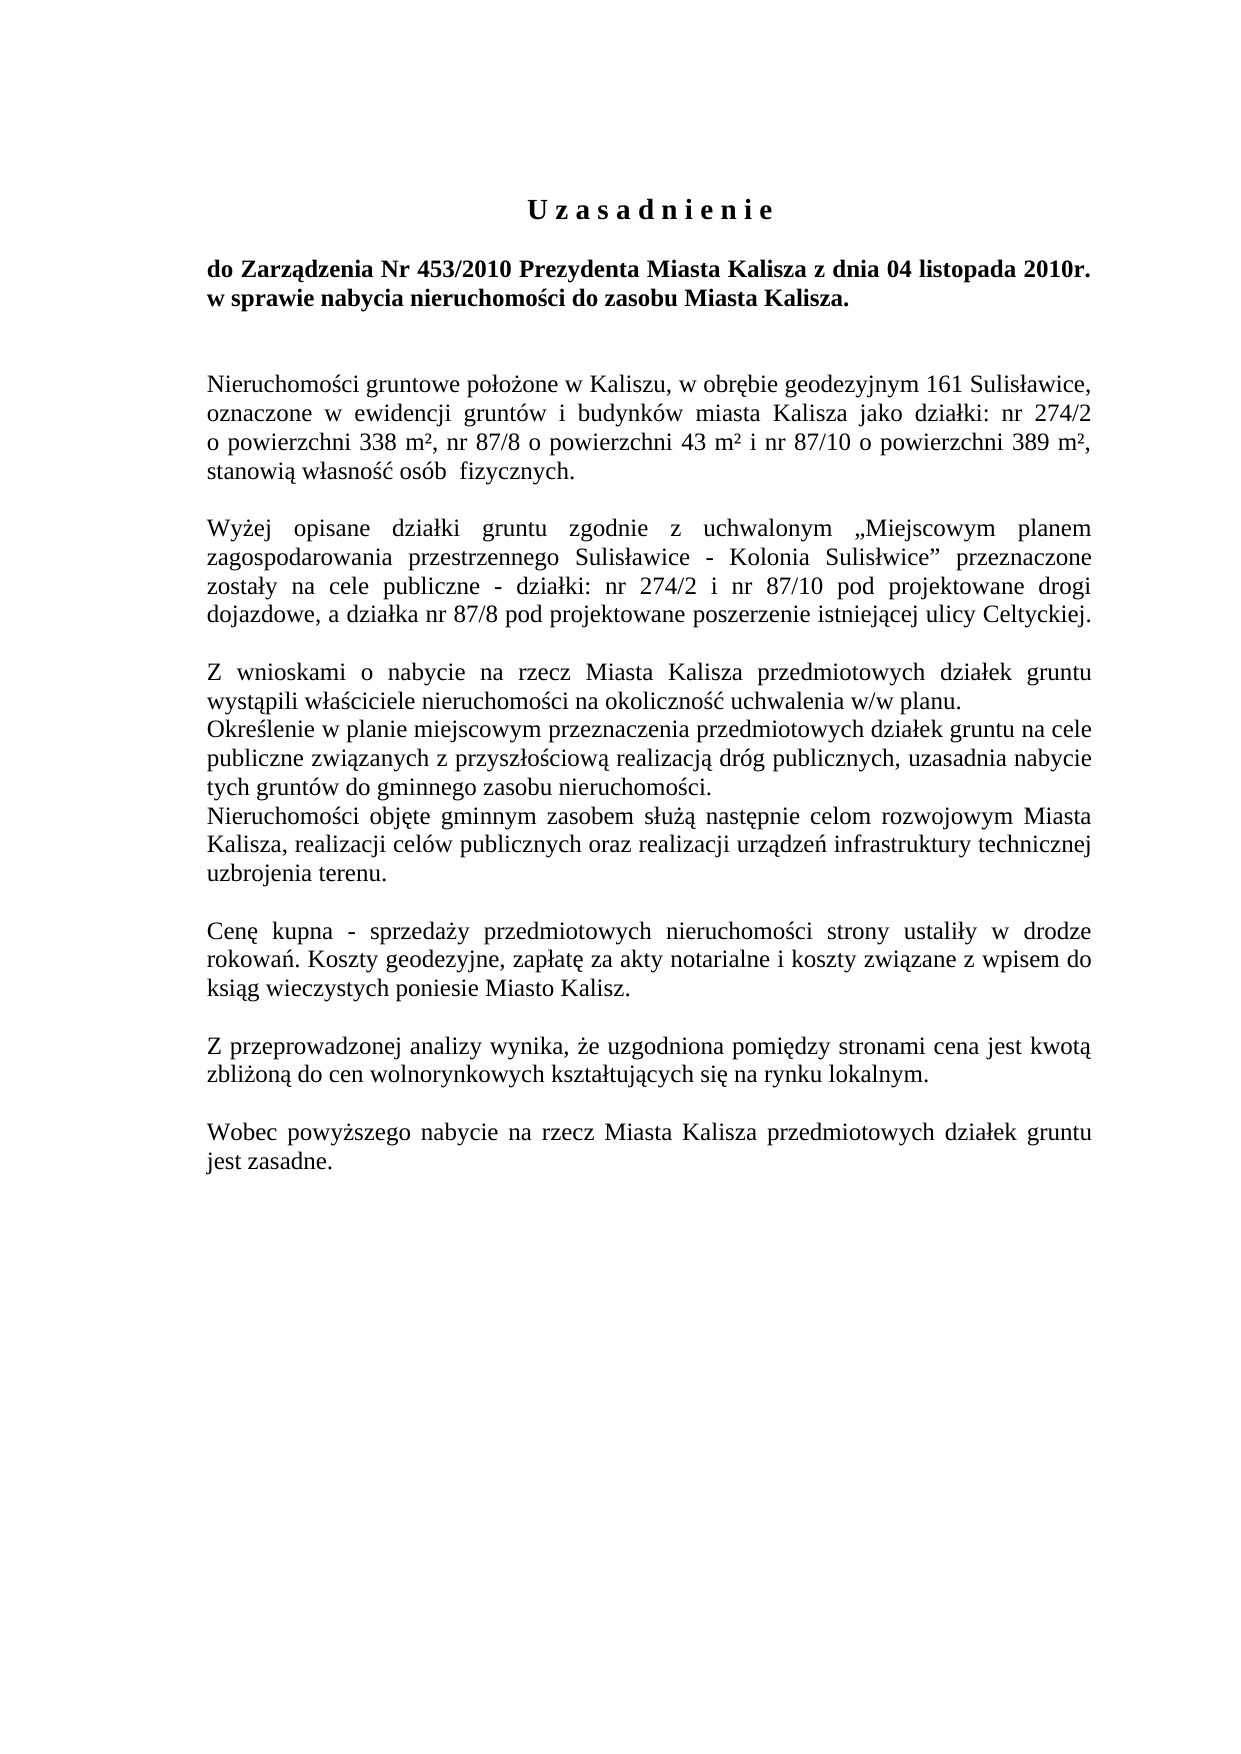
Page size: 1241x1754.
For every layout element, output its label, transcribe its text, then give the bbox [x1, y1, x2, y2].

text Wyżej opisane działki gruntu zgodnie z uchwalonym „Miejscowym planem zagospodarowania przestrzennego Sulisławice - Kolonia Sulisłwice” przeznaczone zostały na cele publiczne - działki: nr 274/2 i nr 87/10 pod projektowane drogi dojazdowe, a działka nr 87/8 pod projektowane poszerzenie istniejącej ulicy Celtyckiej. [207, 513, 1093, 657]
text Określenie w planie miejscowym przeznaczenia przedmiotowych działek gruntu na cele publiczne związanych z przyszłościową realizacją dróg publicznych, uzasadnia nabycie tych gruntów do gminnego zasobu nieruchomości. [207, 714, 1093, 801]
text Nieruchomości gruntowe położone w Kaliszu, w obrębie geodezyjnym 161 Sulisławice, oznaczone w ewidencji gruntów i budynków miasta Kalisza jako działki: nr 274/2 o powierzchni 338 m², nr 87/8 o powierzchni 43 m² i nr 87/10 o powierzchni 389 m², stanowią własność osób fizycznych. [207, 369, 1093, 484]
text Z przeprowadzonej analizy wynika, że uzgodniona pomiędzy stronami cena jest kwotą zbliżoną do cen wolnorynkowych kształtujących się na rynku lokalnym. [207, 1031, 1093, 1088]
text Cenę kupna - sprzedaży przedmiotowych nieruchomości strony ustaliły w drodze rokowań. Koszty geodezyjne, zapłatę za akty notarialne i koszty związane z wpisem do ksiąg wieczystych poniesie Miasto Kalisz. [207, 916, 1093, 1002]
subtitle U z a s a d n i e n i e [207, 192, 1093, 226]
text Nieruchomości objęte gminnym zasobem służą następnie celom rozwojowym Miasta Kalisza, realizacji celów publicznych oraz realizacji urządzeń infrastruktury technicznej uzbrojenia terenu. [207, 801, 1093, 887]
text Z wnioskami o nabycie na rzecz Miasta Kalisza przedmiotowych działek gruntu wystąpili właściciele nieruchomości na okoliczność uchwalenia w/w planu. [207, 657, 1093, 714]
text do Zarządzenia Nr 453/2010 Prezydenta Miasta Kalisza z dnia 04 listopada 2010r. w sprawie nabycia nieruchomości do zasobu Miasta Kalisza. [207, 254, 1093, 312]
text Wobec powyższego nabycie na rzecz Miasta Kalisza przedmiotowych działek gruntu jest zasadne. [207, 1117, 1093, 1174]
